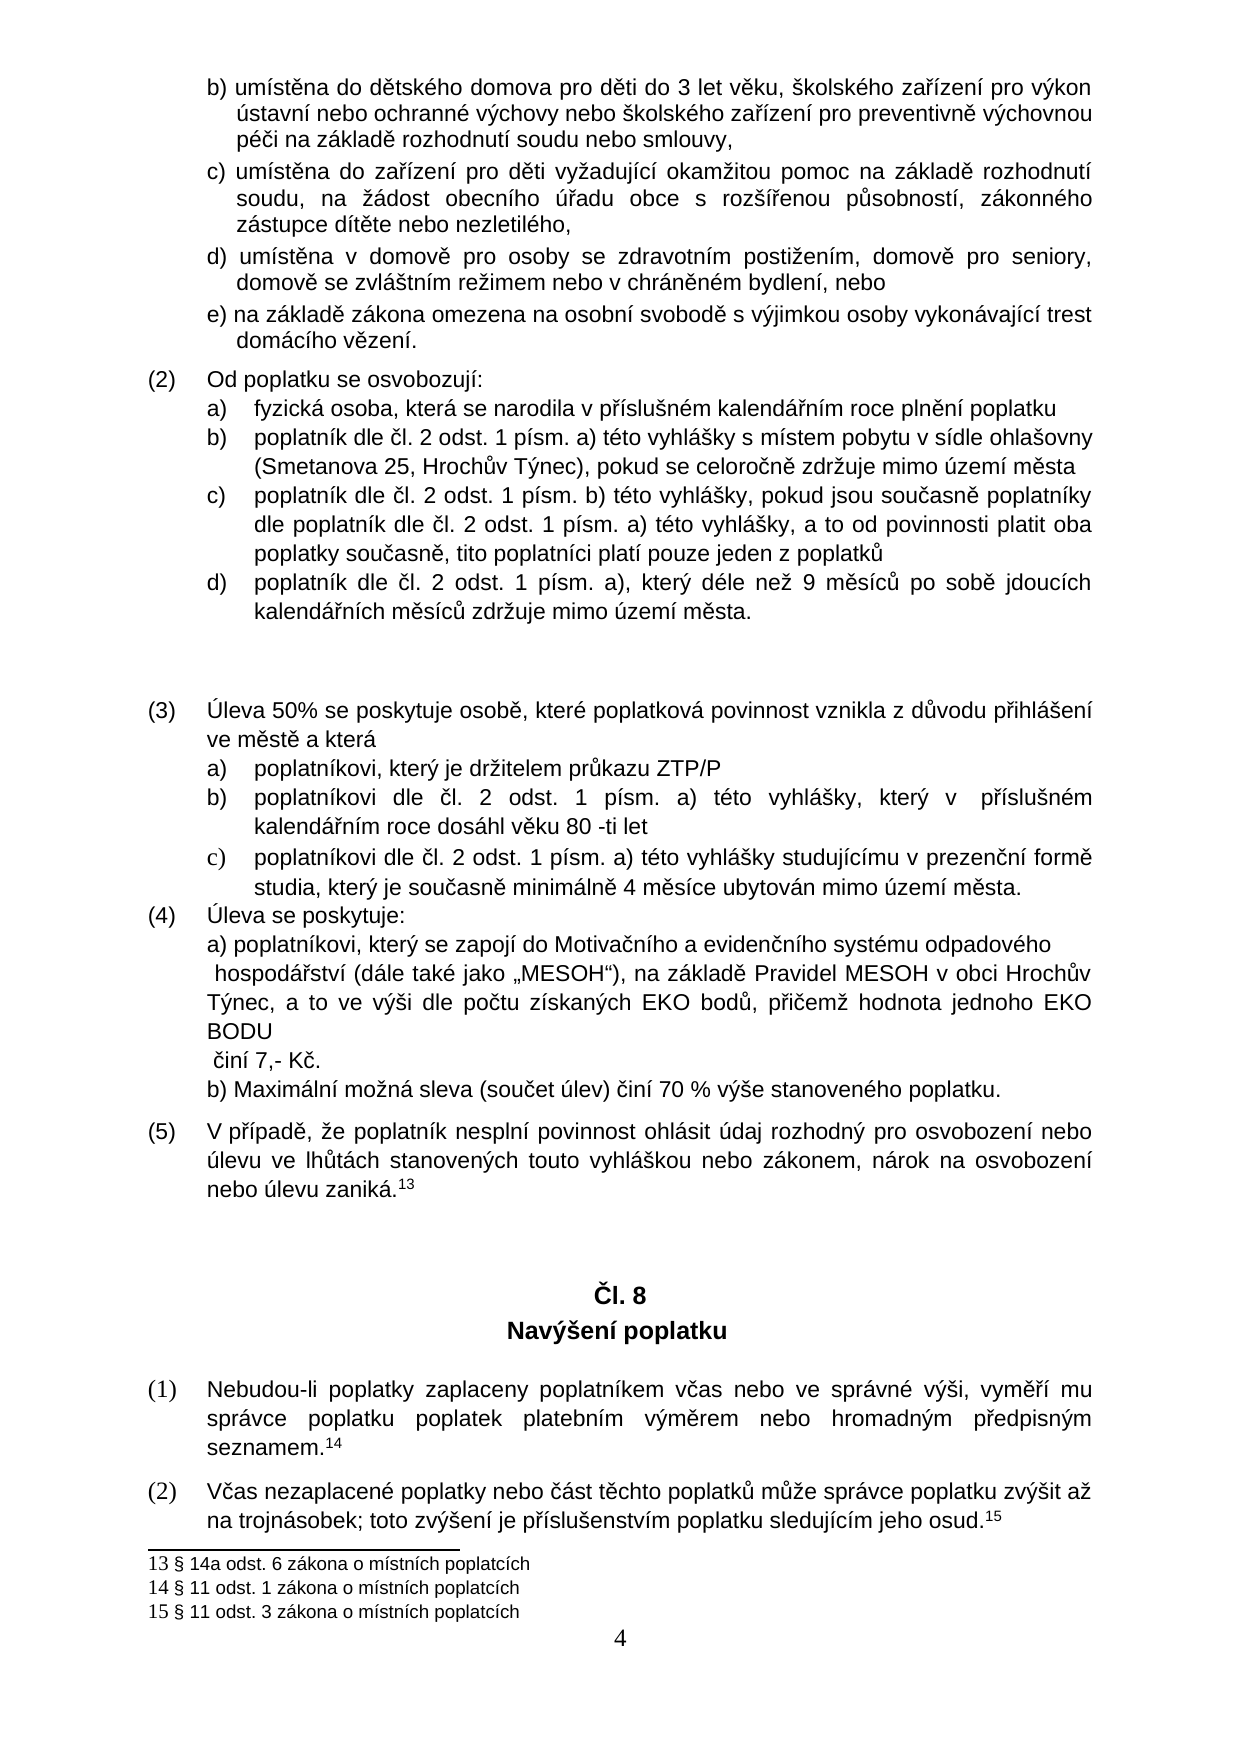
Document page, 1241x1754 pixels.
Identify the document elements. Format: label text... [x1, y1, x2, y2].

text § 14a odst. 6 zákona o místních poplatcích [148, 1551, 1093, 1574]
text d) umístěna v domově pro osoby se zdravotním postižením, domově pro seniory, domově se zvláštním režimem nebo v chráněném bydlení, nebo [207, 243, 1093, 296]
text hospodářství (dále také jako „MESOH“), na základě Pravidel MESOH v obci Hrochův Týnec, a to ve výši dle počtu získaných EKO bodů, přičemž hodnota jednoho EKO BODU [207, 960, 1093, 1045]
list poplatníkovi dle čl. 2 odst. 1 písm. a) této vyhlášky, který v příslušném kalendářním roce dosáhl věku 80 -ti let [207, 784, 1093, 839]
text Navýšení poplatku [148, 1316, 1093, 1345]
text e) na základě zákona omezena na osobní svobodě s výjimkou osoby vykonávající trest domácího vězení. [207, 301, 1093, 354]
list poplatník dle čl. 2 odst. 1 písm. b) této vyhlášky, pokud jsou současně poplatníky dle poplatník dle čl. 2 odst. 1 písm. a) této vyhlášky, a to od povinnosti platit oba poplatky současně, tito poplatníci platí pouze jeden z poplatků [207, 482, 1093, 566]
list § 11 odst. 3 zákona o místních poplatcích [148, 1599, 1093, 1623]
text a) poplatníkovi, který se zapojí do Motivačního a evidenčního systému odpadového [207, 931, 1093, 958]
text b) Maximální možná sleva (součet úlev) činí 70 % výše stanoveného poplatku. [207, 1076, 1093, 1103]
list Nebudou-li poplatky zaplaceny poplatníkem včas nebo ve správné výši, vyměří mu správce poplatku poplatek platebním výměrem nebo hromadným předpisným seznamem. [148, 1374, 1093, 1461]
text činí 7,- Kč. [207, 1047, 1093, 1074]
list § 11 odst. 1 zákona o místních poplatcích [148, 1574, 1093, 1599]
list poplatníkovi dle čl. 2 odst. 1 písm. a) této vyhlášky studujícímu v prezenční formě studia, který je současně minimálně 4 měsíce ubytován mimo území města. [207, 842, 1093, 900]
text b) umístěna do dětského domova pro děti do 3 let věku, školského zařízení pro výkon ústavní nebo ochranné výchovy nebo školského zařízení pro preventivně výchovnou péči na základě rozhodnutí soudu nebo smlouvy, [207, 74, 1093, 153]
list fyzická osoba, která se narodila v příslušném kalendářním roce plnění poplatku [207, 395, 1093, 422]
list Úleva se poskytuje: [148, 902, 1093, 929]
list poplatníkovi, který je držitelem průkazu ZTP/P [207, 755, 1093, 782]
text Čl. 8 [148, 1281, 1093, 1310]
list poplatník dle čl. 2 odst. 1 písm. a) této vyhlášky s místem pobytu v sídle ohlašovny (Smetanova 25, Hrochův Týnec), pokud se celoročně zdržuje mimo území města [207, 424, 1093, 479]
list Včas nezaplacené poplatky nebo část těchto poplatků může správce poplatku zvýšit až na trojnásobek; toto zvýšení je příslušenstvím poplatku sledujícím jeho osud. [148, 1476, 1093, 1533]
list poplatník dle čl. 2 odst. 1 písm. a), který déle než 9 měsíců po sobě jdoucích kalendářních měsíců zdržuje mimo území města. [207, 569, 1093, 624]
list Úleva 50% se poskytuje osobě, které poplatková povinnost vznikla z důvodu přihlášení ve městě a která [148, 697, 1093, 753]
text (5) V případě, že poplatník nesplní povinnost ohlásit údaj rozhodný pro osvobození nebo úlevu ve lhůtách stanovených touto vyhláškou nebo zákonem, nárok na osvobození nebo úlevu zaniká. [148, 1118, 1093, 1202]
text c) umístěna do zařízení pro děti vyžadující okamžitou pomoc na základě rozhodnutí soudu, na žádost obecního úřadu obce s rozšířenou působností, zákonného zástupce dítěte nebo nezletilého, [207, 158, 1093, 237]
list Od poplatku se osvobozují: [148, 366, 1093, 393]
